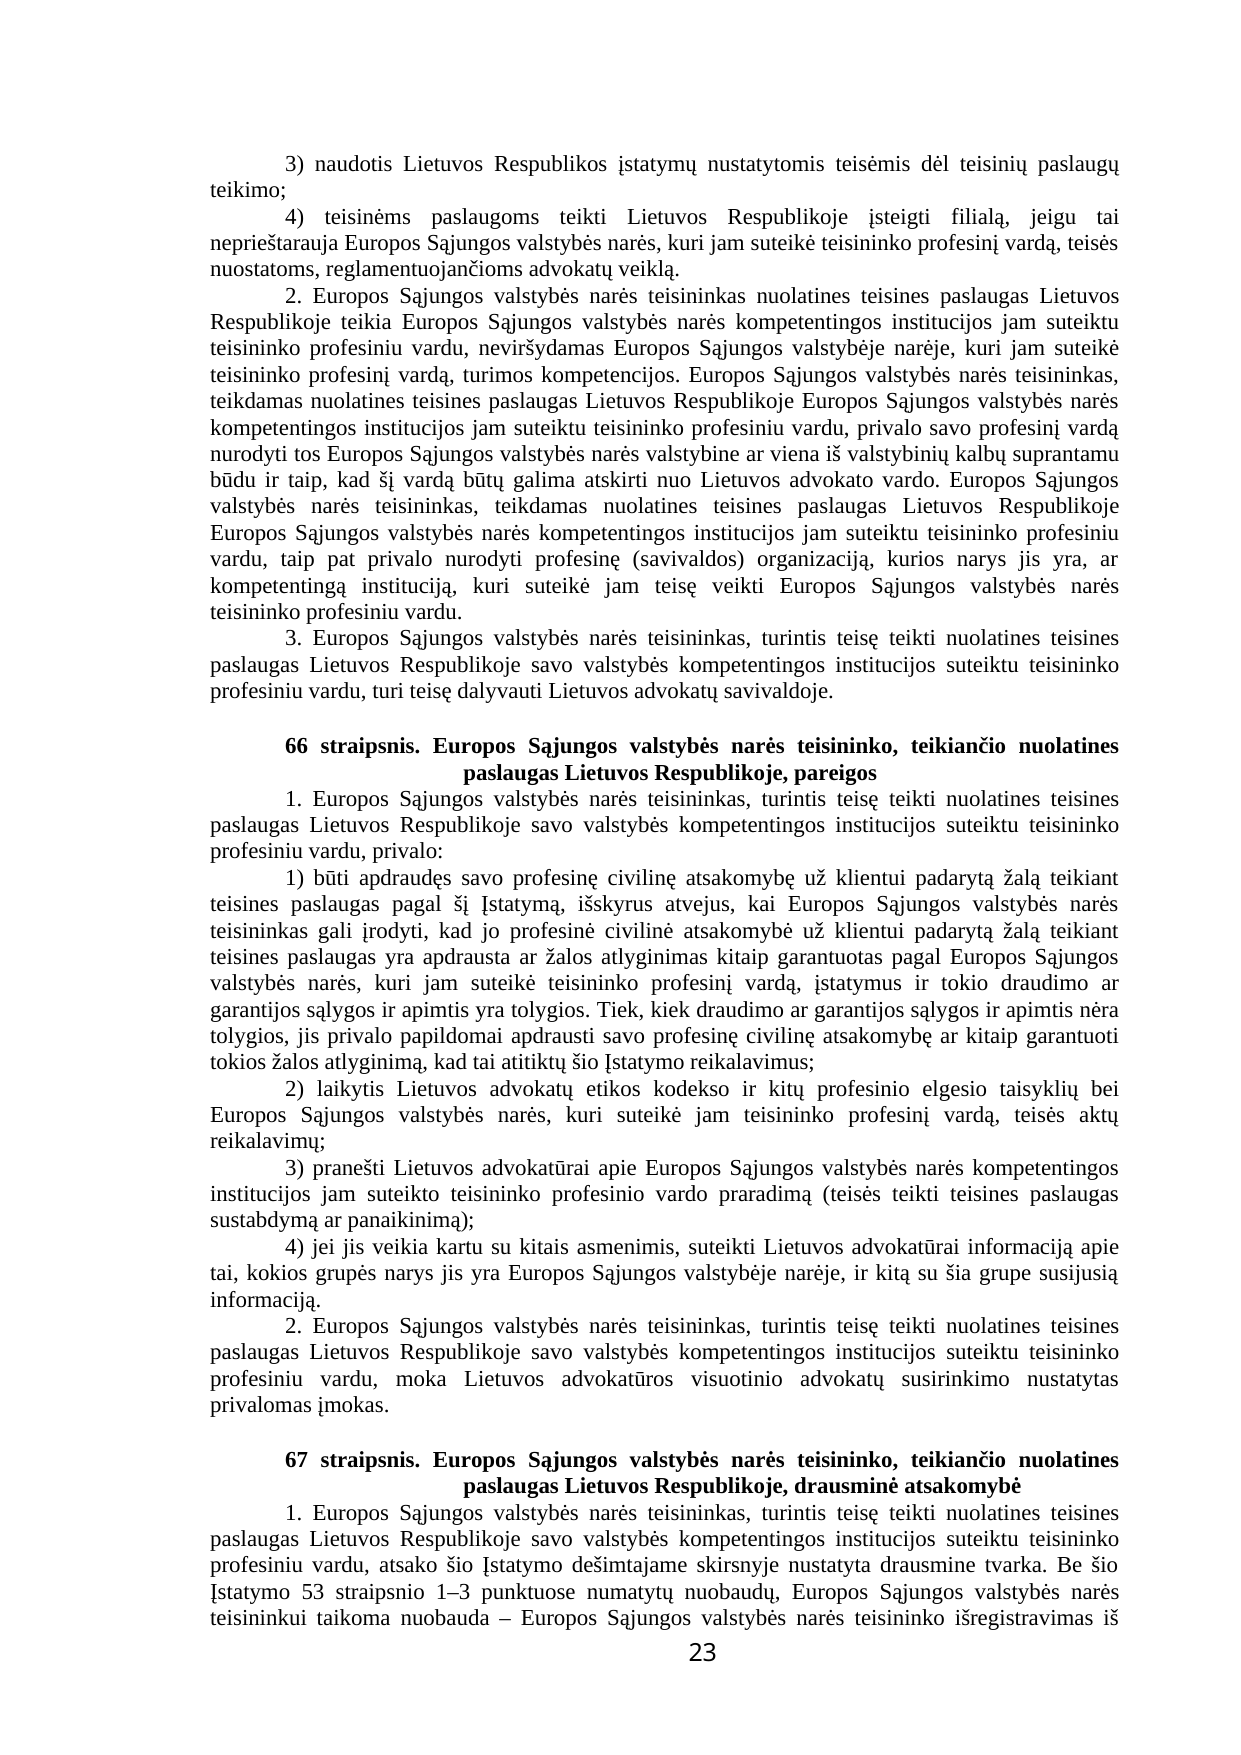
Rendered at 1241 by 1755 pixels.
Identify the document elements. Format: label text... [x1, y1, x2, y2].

text 3) naudotis Lietuvos Respublikos įstatymų nustatytomis teisėmis dėl teisinių paslaugų teikimo; [210, 150, 1120, 203]
text 1. Europos Sąjungos valstybės narės teisininkas, turintis teisę teikti nuolatines teisines paslaugas Lietuvos Respublikoje savo valstybės kompetentingos institucijos suteiktu teisininko profesiniu vardu, atsako šio Įstatymo dešimtajame skirsnyje nustatyta drausmine tvarka. Be šio Įstatymo 53 straipsnio 1–3 punktuose numatytų nuobaudų, Europos Sąjungos valstybės narės teisininkui taikoma nuobauda – Europos Sąjungos valstybės narės teisininko išregistravimas iš [210, 1499, 1120, 1631]
text 2) laikytis Lietuvos advokatų etikos kodekso ir kitų profesinio elgesio taisyklių bei Europos Sąjungos valstybės narės, kuri suteikė jam teisininko profesinį vardą, teisės aktų reikalavimų; [210, 1075, 1120, 1154]
text 67 straipsnis. Europos Sąjungos valstybės narės teisininko, teikiančio nuolatines paslaugas Lietuvos Respublikoje, drausminė atsakomybė [285, 1446, 1120, 1499]
text 2. Europos Sąjungos valstybės narės teisininkas, turintis teisę teikti nuolatines teisines paslaugas Lietuvos Respublikoje savo valstybės kompetentingos institucijos suteiktu teisininko profesiniu vardu, moka Lietuvos advokatūros visuotinio advokatų susirinkimo nustatytas privalomas įmokas. [210, 1312, 1120, 1417]
text 3) pranešti Lietuvos advokatūrai apie Europos Sąjungos valstybės narės kompetentingos institucijos jam suteikto teisininko profesinio vardo praradimą (teisės teikti teisines paslaugas sustabdymą ar panaikinimą); [210, 1154, 1120, 1233]
text 4) jei jis veikia kartu su kitais asmenimis, suteikti Lietuvos advokatūrai informaciją apie tai, kokios grupės narys jis yra Europos Sąjungos valstybėje narėje, ir kitą su šia grupe susijusią informaciją. [210, 1233, 1120, 1312]
text 4) teisinėms paslaugoms teikti Lietuvos Respublikoje įsteigti filialą, jeigu tai neprieštarauja Europos Sąjungos valstybės narės, kuri jam suteikė teisininko profesinį vardą, teisės nuostatoms, reglamentuojančioms advokatų veiklą. [210, 203, 1120, 282]
text 66 straipsnis. Europos Sąjungos valstybės narės teisininko, teikiančio nuolatines paslaugas Lietuvos Respublikoje, pareigos [285, 732, 1120, 785]
text 1) būti apdraudęs savo profesinę civilinę atsakomybę už klientui padarytą žalą teikiant teisines paslaugas pagal šį Įstatymą, išskyrus atvejus, kai Europos Sąjungos valstybės narės teisininkas gali įrodyti, kad jo profesinė civilinė atsakomybė už klientui padarytą žalą teikiant teisines paslaugas yra apdrausta ar žalos atlyginimas kitaip garantuotas pagal Europos Sąjungos valstybės narės, kuri jam suteikė teisininko profesinį vardą, įstatymus ir tokio draudimo ar garantijos sąlygos ir apimtis yra tolygios. Tiek, kiek draudimo ar garantijos sąlygos ir apimtis nėra tolygios, jis privalo papildomai apdrausti savo profesinę civilinę atsakomybę ar kitaip garantuoti tokios žalos atlyginimą, kad tai atitiktų šio Įstatymo reikalavimus; [210, 864, 1120, 1075]
text 1. Europos Sąjungos valstybės narės teisininkas, turintis teisę teikti nuolatines teisines paslaugas Lietuvos Respublikoje savo valstybės kompetentingos institucijos suteiktu teisininko profesiniu vardu, privalo: [210, 785, 1120, 864]
text 2. Europos Sąjungos valstybės narės teisininkas nuolatines teisines paslaugas Lietuvos Respublikoje teikia Europos Sąjungos valstybės narės kompetentingos institucijos jam suteiktu teisininko profesiniu vardu, neviršydamas Europos Sąjungos valstybėje narėje, kuri jam suteikė teisininko profesinį vardą, turimos kompetencijos. Europos Sąjungos valstybės narės teisininkas, teikdamas nuolatines teisines paslaugas Lietuvos Respublikoje Europos Sąjungos valstybės narės kompetentingos institucijos jam suteiktu teisininko profesiniu vardu, privalo savo profesinį vardą nurodyti tos Europos Sąjungos valstybės narės valstybine ar viena iš valstybinių kalbų suprantamu būdu ir taip, kad šį vardą būtų galima atskirti nuo Lietuvos advokato vardo. Europos Sąjungos valstybės narės teisininkas, teikdamas nuolatines teisines paslaugas Lietuvos Respublikoje Europos Sąjungos valstybės narės kompetentingos institucijos jam suteiktu teisininko profesiniu vardu, taip pat privalo nurodyti profesinę (savivaldos) organizaciją, kurios narys jis yra, ar kompetentingą instituciją, kuri suteikė jam teisę veikti Europos Sąjungos valstybės narės teisininko profesiniu vardu. [210, 282, 1120, 624]
text 3. Europos Sąjungos valstybės narės teisininkas, turintis teisę teikti nuolatines teisines paslaugas Lietuvos Respublikoje savo valstybės kompetentingos institucijos suteiktu teisininko profesiniu vardu, turi teisę dalyvauti Lietuvos advokatų savivaldoje. [210, 624, 1120, 703]
